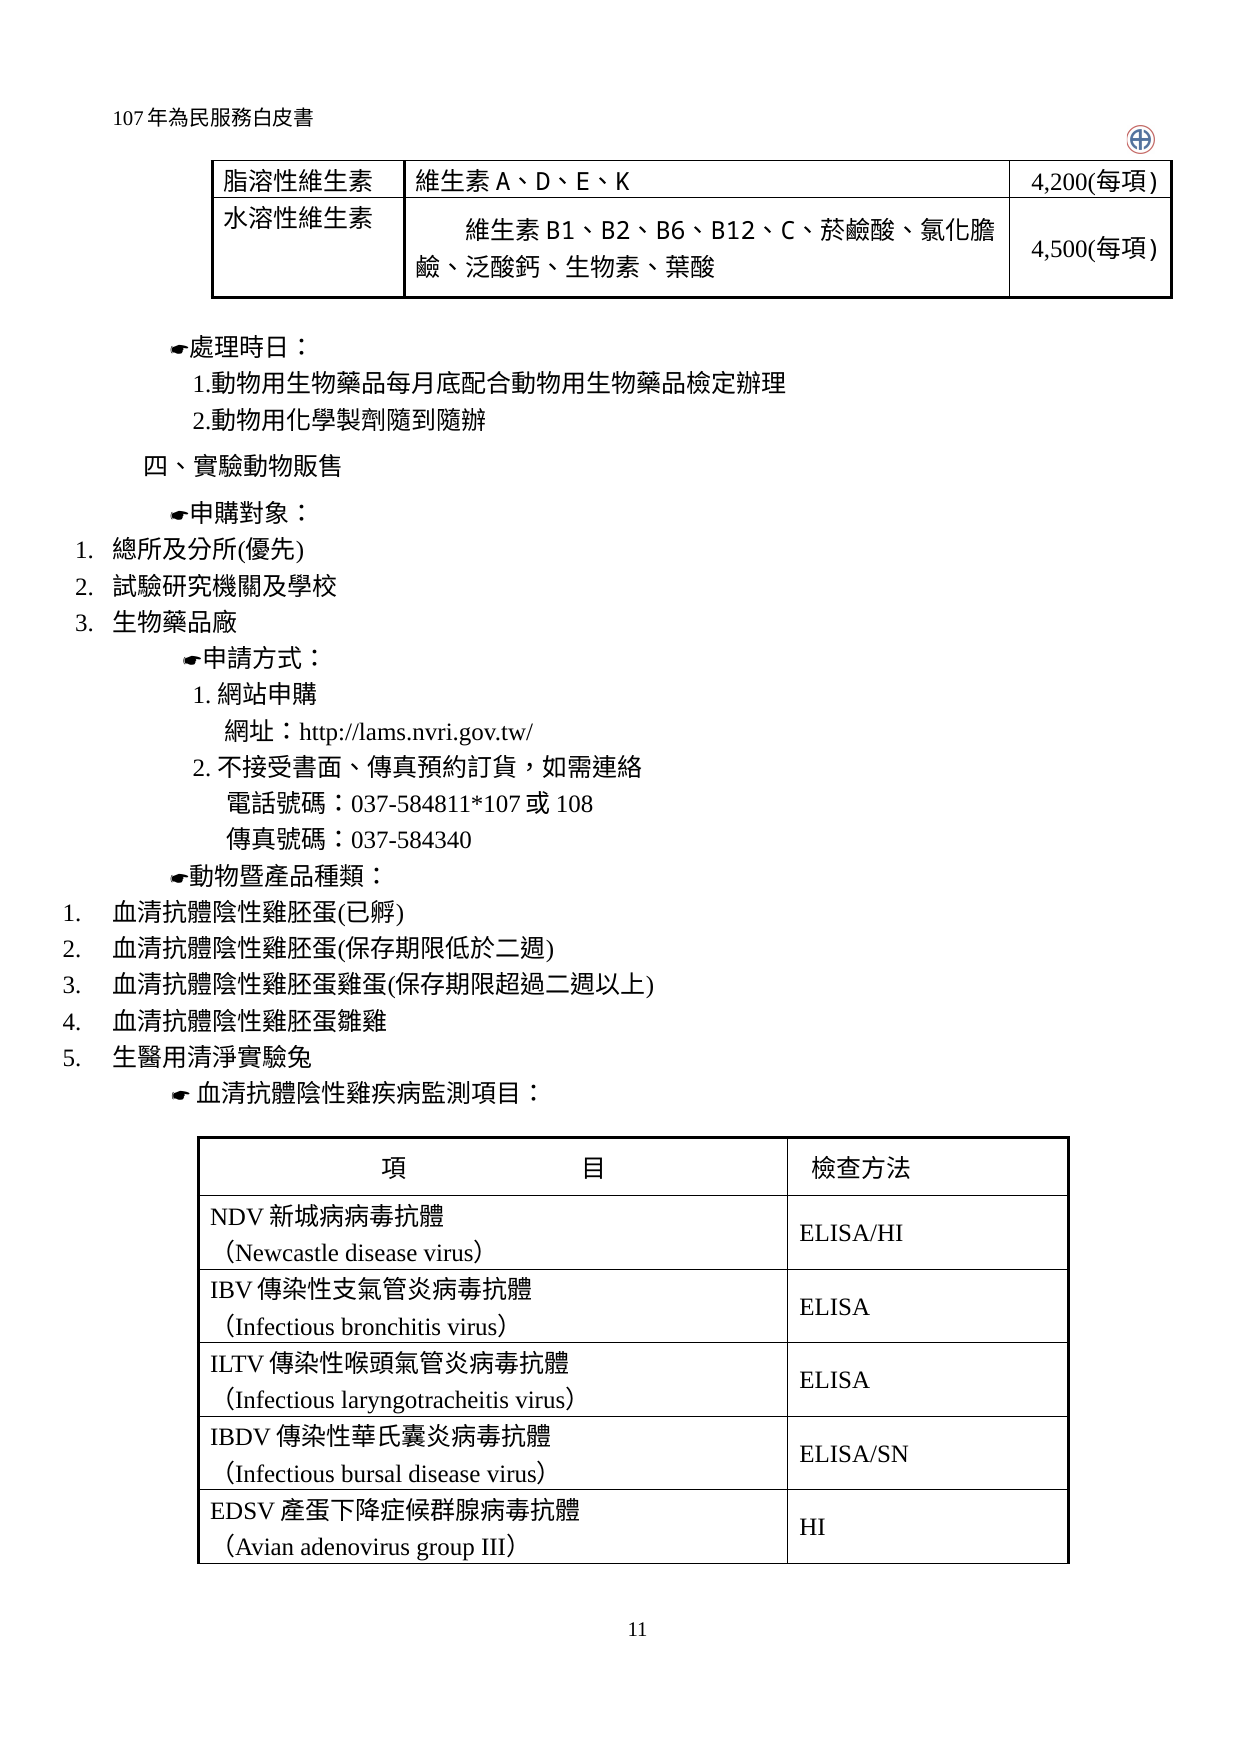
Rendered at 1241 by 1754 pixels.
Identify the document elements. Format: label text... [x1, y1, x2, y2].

table_cell 脂溶性維生素 [214, 161, 223, 197]
table_cell 維生素A、D、E、K [998, 161, 1009, 197]
table_cell 4,200(每項) [1010, 161, 1170, 197]
text 申請方式： [112, 638, 1162, 675]
table_cell HI [788, 1490, 1067, 1563]
text 申購對象： [170, 493, 1162, 530]
table_cell 維生素B1、B2、B6、B12、C、菸鹼酸、氯化膽鹼、泛酸鈣、生物素、葉酸 [406, 198, 1009, 296]
text 網址：http://lams.nvri.gov.tw/ [192, 711, 1162, 747]
list 血清抗體陰性雞胚蛋雛雞 [62, 1001, 1162, 1037]
table_cell ILTV傳染性喉頭氣管炎病毒抗體 （Infectious laryngotracheitis virus） [200, 1343, 787, 1416]
table_cell IBV傳染性支氣管炎病毒抗體 （Infectious bronchitis virus） [200, 1270, 787, 1342]
list 試驗研究機關及學校 [75, 566, 1162, 602]
text 電話號碼：037-584811*107或108 [192, 783, 1162, 820]
text 2. 不接受書面、傳真預約訂貨，如需連絡 [192, 747, 1162, 783]
table_cell ELISA/SN [788, 1417, 1067, 1489]
text 動物暨產品種類： [170, 856, 1162, 892]
table_cell 4,500(每項) [1010, 198, 1170, 296]
list 血清抗體陰性雞胚蛋(已孵) [62, 892, 1162, 928]
text 1.動物用生物藥品每月底配合動物用生物藥品檢定辦理 [192, 364, 1162, 400]
list 生物藥品廠 [75, 602, 1162, 638]
table_cell ELISA [788, 1270, 1067, 1342]
table_header 項 目 [200, 1139, 787, 1195]
text 1. 網站申購 [192, 675, 1162, 711]
table_cell EDSV產蛋下降症候群腺病毒抗體 （Avian adenovirus group III） [200, 1490, 787, 1563]
table_cell IBDV傳染性華氏囊炎病毒抗體 （Infectious bursal disease virus） [200, 1417, 787, 1489]
text  血清抗體陰性雞疾病監測項目： [171, 1073, 1162, 1110]
table_cell NDV新城病病毒抗體 （Newcastle disease virus） [200, 1196, 787, 1269]
list 血清抗體陰性雞胚蛋雞蛋(保存期限超過二週以上) [62, 965, 1162, 1001]
table_cell 維生素A、D、E、K [406, 161, 415, 197]
table_cell ELISA [788, 1343, 1067, 1416]
table_cell 脂溶性維生素 [393, 161, 403, 197]
list 生醫用清淨實驗兔 [62, 1037, 1162, 1073]
table_cell 水溶性維生素 [214, 198, 403, 296]
list 血清抗體陰性雞胚蛋(保存期限低於二週) [62, 928, 1162, 965]
table_cell ELISA/HI [788, 1196, 1067, 1269]
text 四、實驗動物販售 [143, 447, 1162, 483]
list 總所及分所(優先) [75, 530, 1162, 566]
text 2.動物用化學製劑隨到隨辦 [192, 400, 1162, 436]
text 處理時日： [170, 328, 1162, 364]
table_header 檢查方法 [788, 1139, 1067, 1195]
text 傳真號碼：037-584340 [192, 820, 1162, 856]
